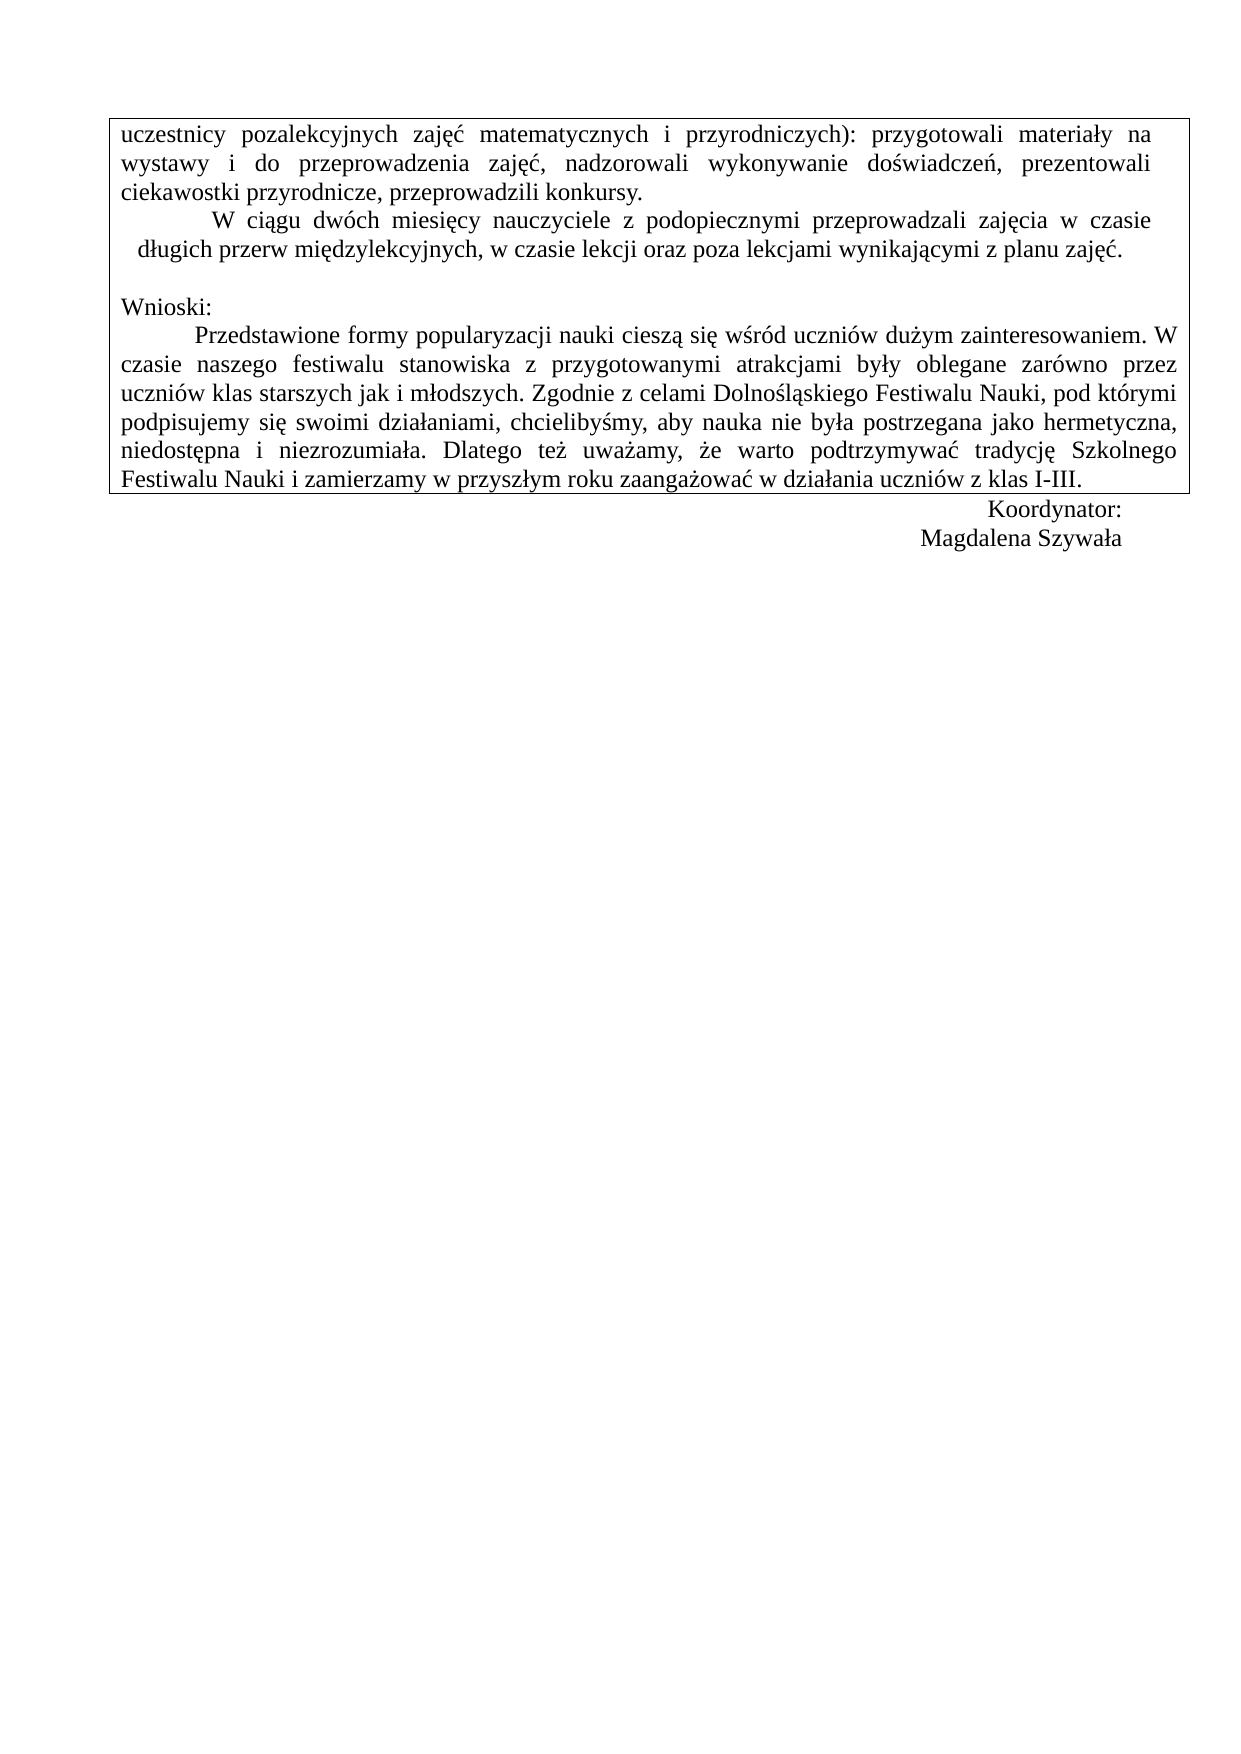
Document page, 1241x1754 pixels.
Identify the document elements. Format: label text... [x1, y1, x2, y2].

table_cell uczestnicy pozalekcyjnych zajęć matematycznych i przyrodniczych): przygotowali materiały na wystawy i do przeprowadzenia zajęć, nadzorowali wykonywanie doświadczeń, prezentowali ciekawostki przyrodnicze, przeprowadzili konkursy. W ciągu dwóch miesięcy nauczyciele z podopiecznymi przeprowadzali zajęcia w czasie długich przerw międzylekcyjnych, w czasie lekcji oraz poza lekcjami wynikającymi z planu zajęć. Wnioski: Przedstawione formy popularyzacji nauki cieszą się wśród uczniów dużym zainteresowaniem. W czasie naszego festiwalu stanowiska z przygotowanymi atrakcjami były oblegane zarówno przez uczniów klas starszych jak i młodszych. Zgodnie z celami Dolnośląskiego Festiwalu Nauki, pod którymi podpisujemy się swoimi działaniami, chcielibyśmy, aby nauka nie była postrzegana jako hermetyczna, niedostępna i niezrozumiała. Dlatego też uważamy, że warto podtrzymywać tradycję Szkolnego Festiwalu Nauki i zamierzamy w przyszłym roku zaangażować w działania uczniów z klas I-III. [110, 119, 1189, 493]
text Magdalena Szywała [118, 523, 1122, 551]
text Koordynator: [118, 494, 1122, 523]
